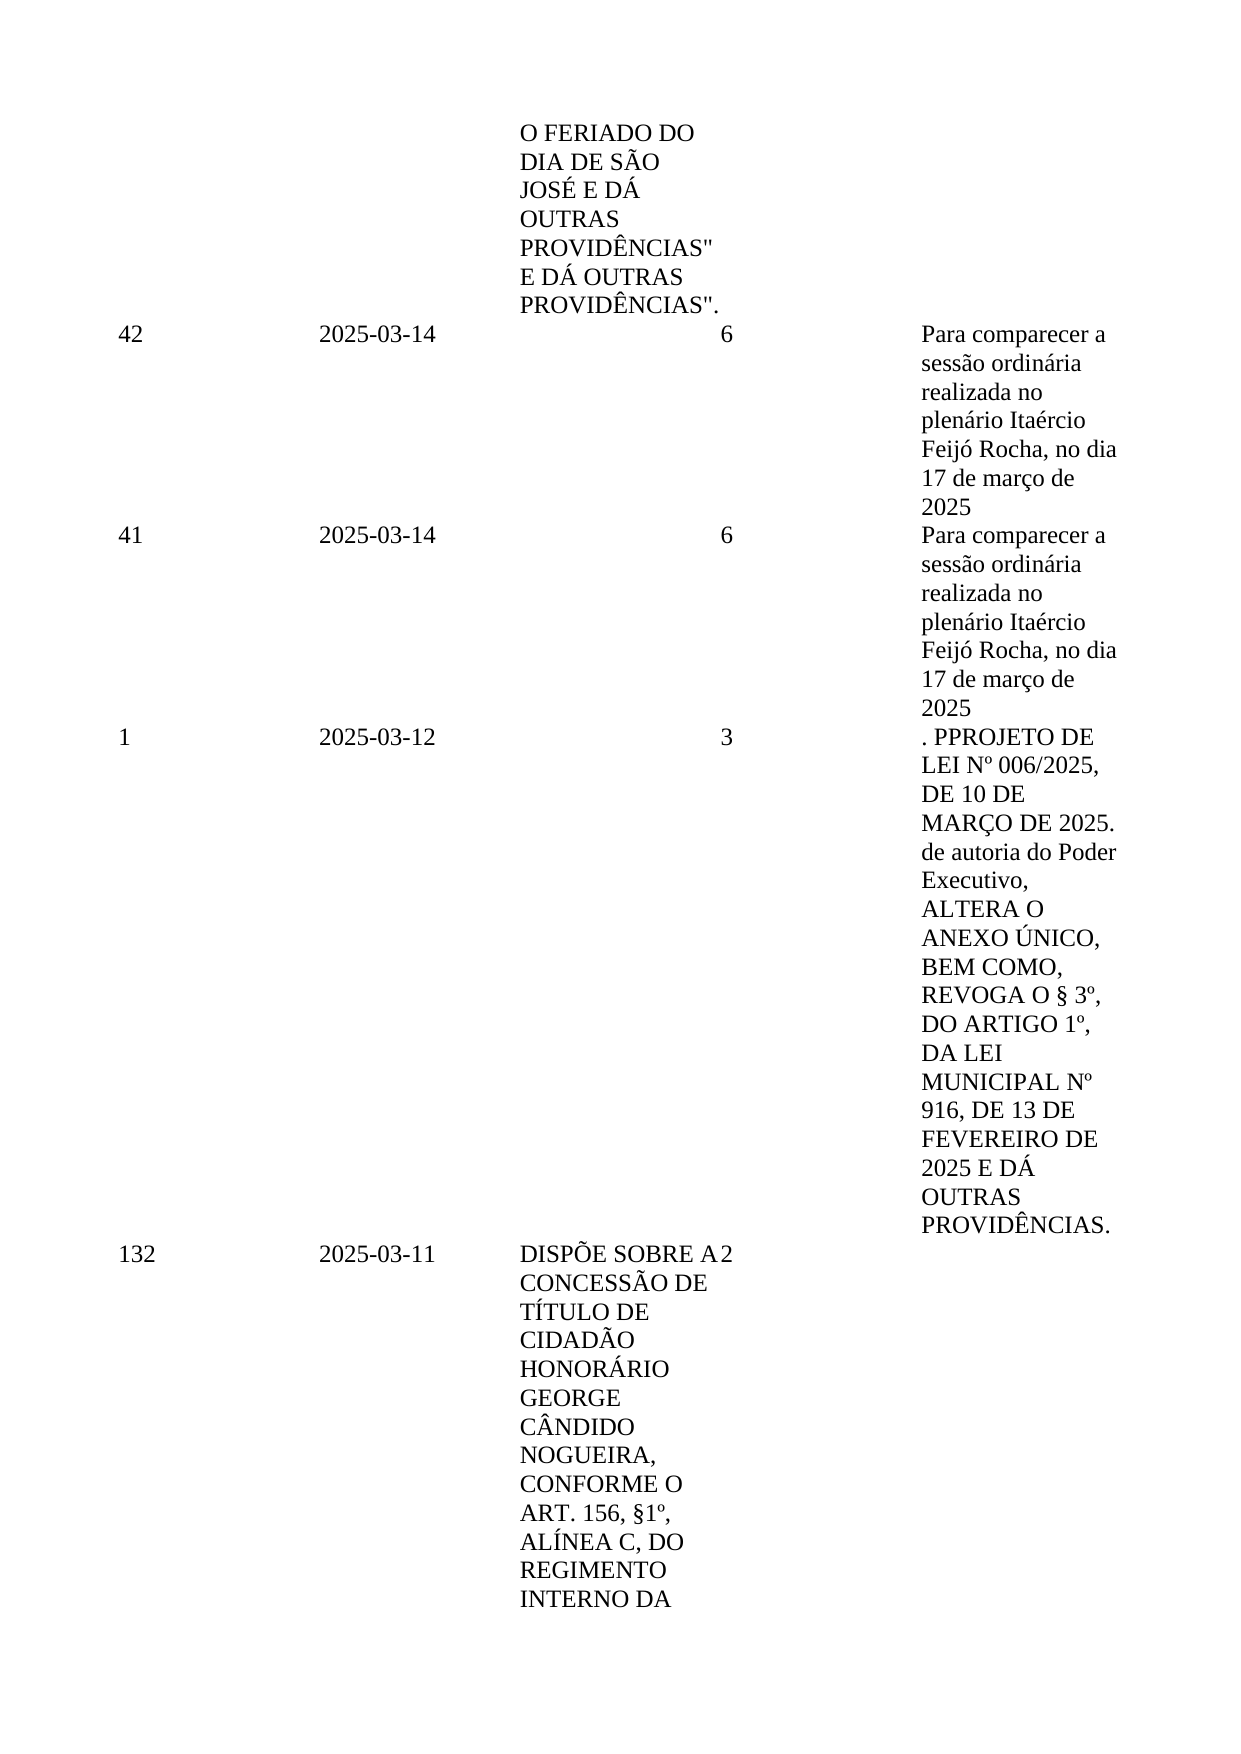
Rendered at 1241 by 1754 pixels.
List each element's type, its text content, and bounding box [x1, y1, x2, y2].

table_cell [118, 118, 319, 319]
table_cell 2025-03-12 [319, 722, 519, 1239]
table_cell Para comparecer a sessão ordinária realizada no plenário Itaércio Feijó Rocha, no dia 17 de março de 2025 [921, 521, 1122, 722]
table_cell Para comparecer a sessão ordinária realizada no plenário Itaércio Feijó Rocha, no dia 17 de março de 2025 [921, 319, 1122, 521]
table_cell [520, 722, 720, 1239]
table_cell [921, 118, 1122, 319]
table_cell 3 [720, 722, 921, 1239]
table_cell [319, 118, 519, 319]
table_cell 2025-03-11 [319, 1239, 519, 1613]
table_cell 132 [118, 1239, 319, 1613]
table_cell 2025-03-14 [319, 319, 519, 521]
table_cell [520, 521, 720, 722]
table_cell . PPROJETO DE LEI Nº 006/2025, DE 10 DE MARÇO DE 2025. de autoria do Poder Executivo, ALTERA O ANEXO ÚNICO, BEM COMO, REVOGA O § 3º, DO ARTIGO 1º, DA LEI MUNICIPAL Nº 916, DE 13 DE FEVEREIRO DE 2025 E DÁ OUTRAS PROVIDÊNCIAS. [921, 722, 1122, 1239]
table_cell [720, 118, 921, 319]
table_cell DISPÕE SOBRE A CONCESSÃO DE TÍTULO DE CIDADÃO HONORÁRIO GEORGE CÂNDIDO NOGUEIRA, CONFORME O ART. 156, §1º, ALÍNEA C, DO REGIMENTO INTERNO DA [520, 1239, 720, 1613]
table_cell 1 [118, 722, 319, 1239]
table_cell 2025-03-14 [319, 521, 519, 722]
table_cell [520, 319, 720, 521]
table_cell 6 [720, 521, 921, 722]
table_cell [921, 1239, 1122, 1613]
table_cell 2 [720, 1239, 921, 1613]
table_cell O FERIADO DO DIA DE SÃO JOSÉ E DÁ OUTRAS PROVIDÊNCIAS" E DÁ OUTRAS PROVIDÊNCIAS". [520, 118, 720, 319]
table_cell 41 [118, 521, 319, 722]
table_cell 42 [118, 319, 319, 521]
table_cell 6 [720, 319, 921, 521]
